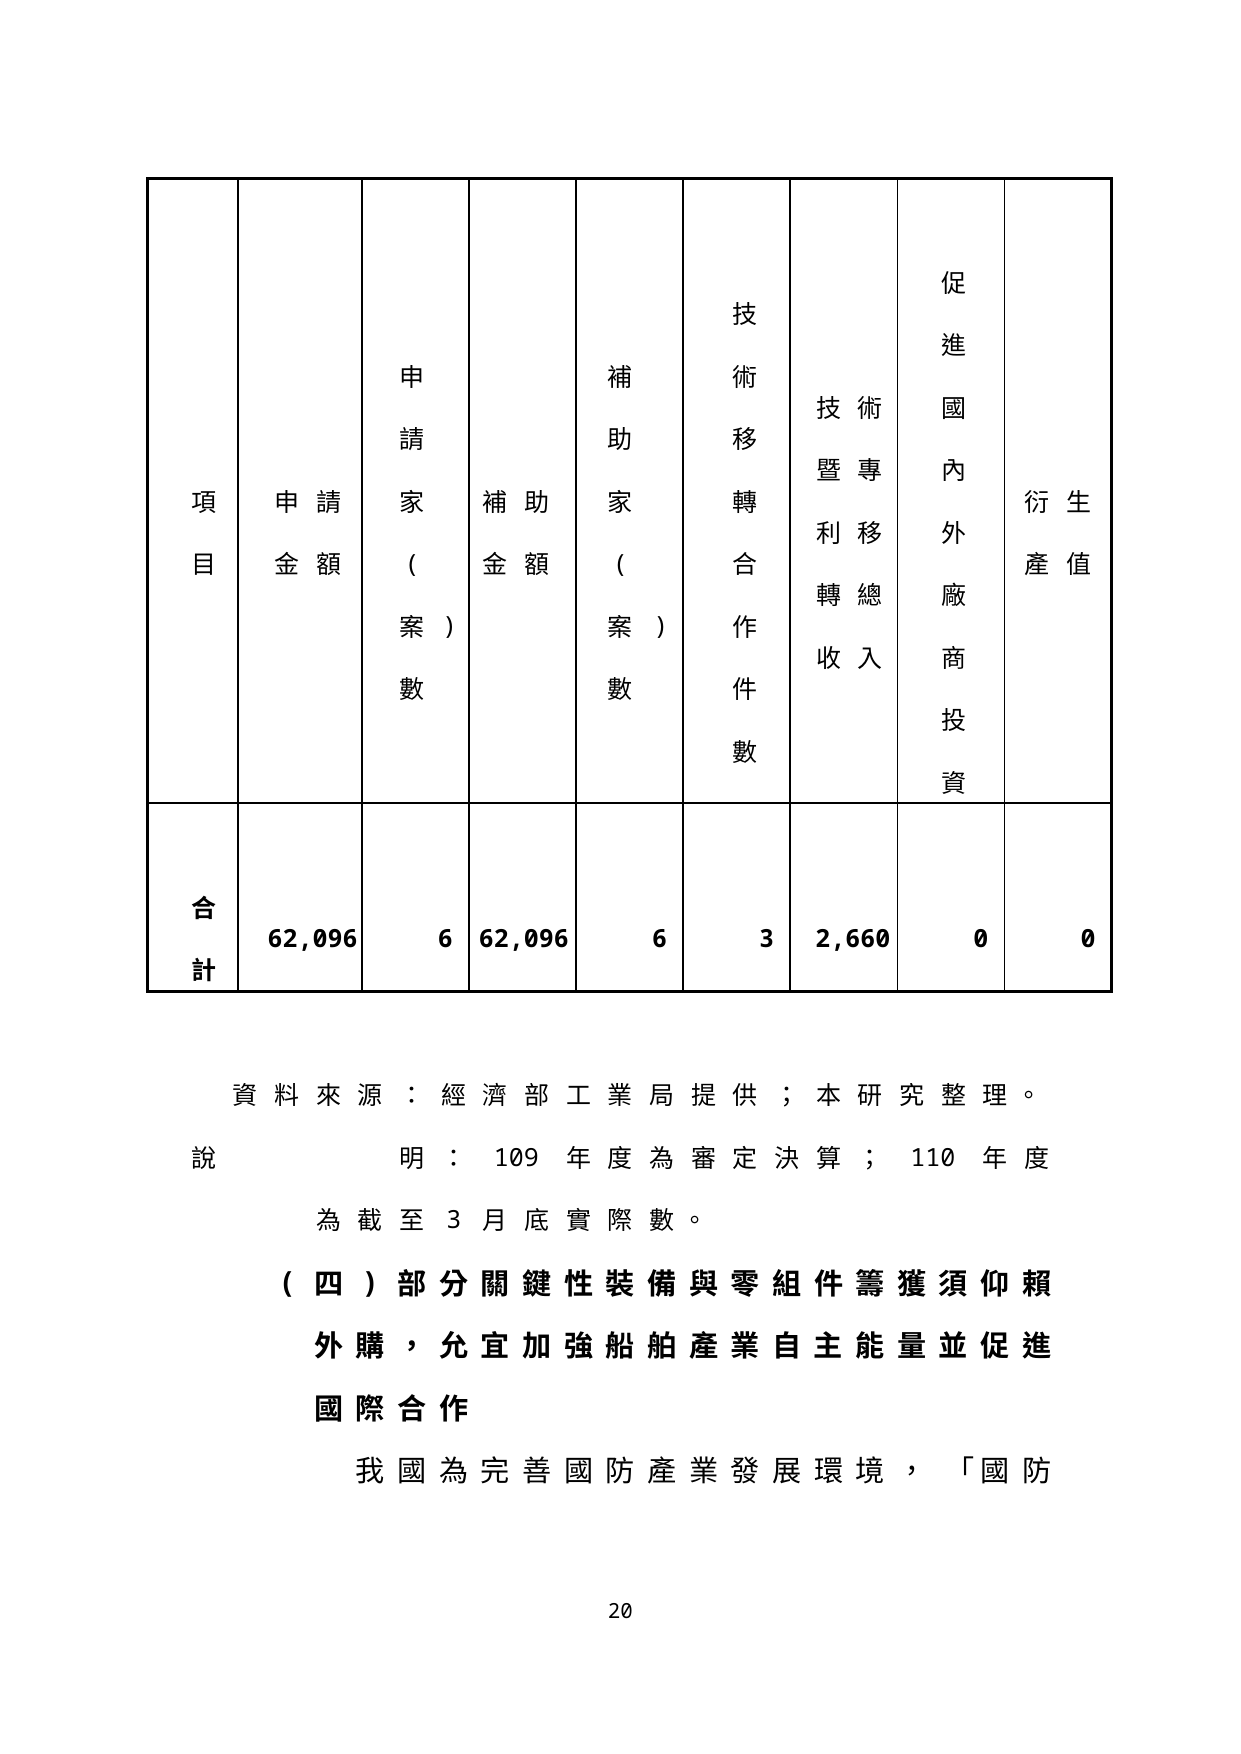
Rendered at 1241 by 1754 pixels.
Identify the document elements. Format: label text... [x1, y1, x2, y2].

table_header 衍生產值 [1005, 180, 1110, 802]
text (四)部分關鍵性裝備與零組件籌獲須仰賴外購，允宜加強船舶產業自主能量並促進國際合作 [242, 1240, 1058, 1427]
table_cell 合計 [149, 804, 237, 990]
text 我國為完善國防產業發展環境，「國防 [271, 1427, 1058, 1490]
table_header 技術暨專利移轉總收入 [791, 180, 897, 802]
table_header 申請金額 [239, 180, 361, 802]
table_cell 0 [898, 804, 1004, 990]
table_cell 62,096 [470, 804, 575, 990]
table_cell 6 [363, 804, 468, 990]
table_header 申請家(案)數 [363, 180, 468, 802]
table_header 促進國內外廠商投資 [898, 180, 1004, 802]
table_header 補助家(案)數 [577, 180, 682, 802]
table_cell 62,096 [239, 804, 361, 990]
table_header 項目 [149, 180, 237, 802]
table_cell 2,660 [791, 804, 897, 990]
text 資料來源：經濟部工業局提供；本研究整理。 [124, 1052, 1092, 1115]
table_cell 0 [1005, 804, 1110, 990]
table_header 技術移轉合作件數 [684, 180, 789, 802]
table_header 補助金額 [470, 180, 575, 802]
table_cell 3 [684, 804, 789, 990]
table_cell 6 [577, 804, 682, 990]
text 說 明：109年度為審定決算；110年度為截至3月底實際數。 [151, 1115, 1092, 1240]
